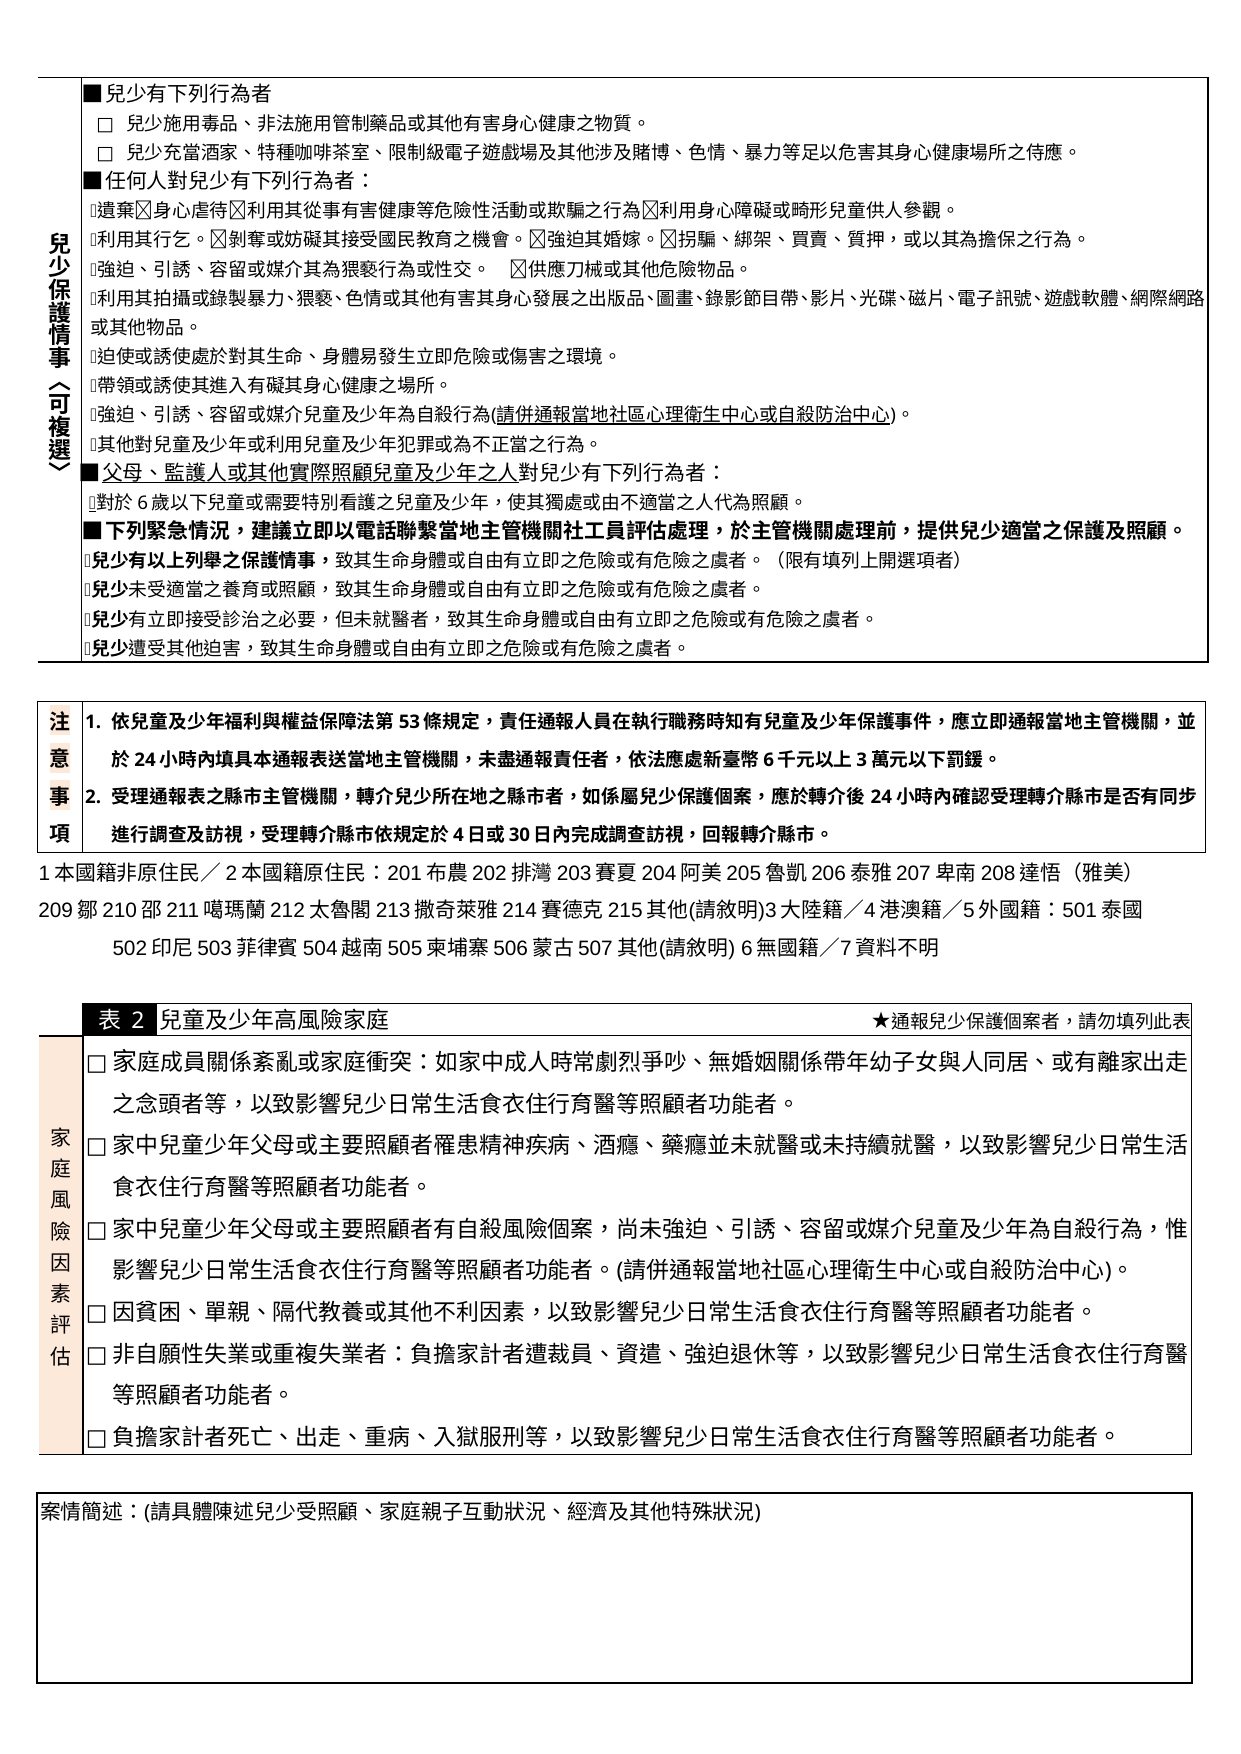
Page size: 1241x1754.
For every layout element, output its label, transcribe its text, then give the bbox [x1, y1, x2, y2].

table_cell 家庭成員關係紊亂或家庭衝突：如家中成人時常劇烈爭吵、無婚姻關係帶年幼子女與人同居、或有離家出走之念頭者等，以致影響兒少日常生活食衣住行育醫等照顧者功能者。 家中兒童少年父母或主要照顧者罹患精神疾病、酒癮、藥癮並未就醫或未持續就醫，以致影響兒少日常生活食衣住行育醫等照顧者功能者。 家中兒童少年父母或主要照顧者有自殺風險個案，尚未強迫、引誘、容留或媒介兒童及少年為自殺行為，惟影響兒少日常生活食衣住行育醫等照顧者功能者。(請併通報當地社區心理衛生中心或自殺防治中心)。 因貧困、單親、隔代教養或其他不利因素，以致影響兒少日常生活食衣住行育醫等照顧者功能者。 非自願性失業或重複失業者：負擔家計者遭裁員、資遣、強迫退休等，以致影響兒少日常生活食衣住行育醫等照顧者功能者。 負擔家計者死亡、出走、重病、入獄服刑等，以致影響兒少日常生活食衣住行育醫等照顧者功能者。 [84, 1036, 1191, 1454]
table_header [39, 1003, 82, 1035]
table_header 依兒童及少年福利與權益保障法第53條規定，責任通報人員在執行職務時知有兒童及少年保護事件，應立即通報當地主管機關，並於24小時內填具本通報表送當地主管機關，未盡通報責任者，依法應處新臺幣6千元以上3萬元以下罰鍰。 受理通報表之縣市主管機關，轉介兒少所在地之縣市者，如係屬兒少保護個案，應於轉介後24小時內確認受理轉介縣市是否有同步進行調查及訪視，受理轉介縣市依規定於4日或30日內完成調查訪視，回報轉介縣市。 [83, 702, 1205, 852]
text 209鄒210邵211噶瑪蘭212太魯閣213撒奇萊雅214賽德克215其他(請敘明)3大陸籍／4港澳籍／5外國籍：501泰國 [38, 890, 1231, 928]
table_cell [23, 77, 38, 661]
table_cell 兒少有下列行為者 兒少施用毒品、非法施用管制藥品或其他有害身心健康之物質。 兒少充當酒家、特種咖啡茶室、限制級電子遊戲場及其他涉及賭博、色情、暴力等足以危害其身心健康場所之侍應。 任何人對兒少有下列行為者： 遺棄身心虐待利用其從事有害健康等危險性活動或欺騙之行為利用身心障礙或畸形兒童供人參觀。 利用其行乞。剝奪或妨礙其接受國民教育之機會。強迫其婚嫁。拐騙、綁架、買賣、質押，或以其為擔保之行為。 強迫、引誘、容留或媒介其為猥褻行為或性交。 供應刀械或其他危險物品。 利用其拍攝或錄製暴力、猥褻、色情或其他有害其身心發展之出版品、圖畫、錄影節目帶、影片、光碟、磁片、電子訊號、遊戲軟體、網際網路或其他物品。 迫使或誘使處於對其生命、身體易發生立即危險或傷害之環境。 帶領或誘使其進入有礙其身心健康之場所。 強迫、引誘、容留或媒介兒童及少年為自殺行為(請併通報當地社區心理衛生中心或自殺防治中心)。 其他對兒童及少年或利用兒童及少年犯罪或為不正當之行為。 父母、監護人或其他實際照顧兒童及少年之人對兒少有下列行為者： 對於6歲以下兒童或需要特別看護之兒童及少年，使其獨處或由不適當之人代為照顧。 下列緊急情況，建議立即以電話聯繫當地主管機關社工員評估處理，於主管機關處理前，提供兒少適當之保護及照顧。 兒少有以上列舉之保護情事，致其生命身體或自由有立即之危險或有危險之虞者。（限有填列上開選項者） 兒少未受適當之養育或照顧，致其生命身體或自由有立即之危險或有危險之虞者。 兒少有立即接受診治之必要，但未就醫者，致其生命身體或自由有立即之危險或有危險之虞者。 兒少遭受其他迫害，致其生命身體或自由有立即之危險或有危險之虞者。 [82, 78, 1207, 661]
table_header 兒童及少年高風險家庭 [157, 1004, 673, 1035]
text 1本國籍非原住民／ 2本國籍原住民：201布農202排灣203賽夏204阿美205魯凱206泰雅207卑南208達悟（雅美） [38, 853, 1231, 890]
table_header 表 2 [83, 1004, 156, 1035]
table_cell 兒少保護情事︿可複選﹀ [38, 78, 81, 661]
table_header 注 意 事 項 [38, 702, 82, 852]
table_header ★通報兒少保護個案者，請勿填列此表 [674, 1004, 1191, 1035]
table_header 案情簡述：(請具體陳述兒少受照顧、家庭親子互動狀況、經濟及其他特殊狀況) [38, 1494, 1191, 1682]
table_cell 家庭風險因素評估 [39, 1037, 82, 1454]
text 502印尼503菲律賓504越南505柬埔寨506蒙古507其他(請敘明) 6無國籍／7資料不明 [112, 928, 1211, 965]
